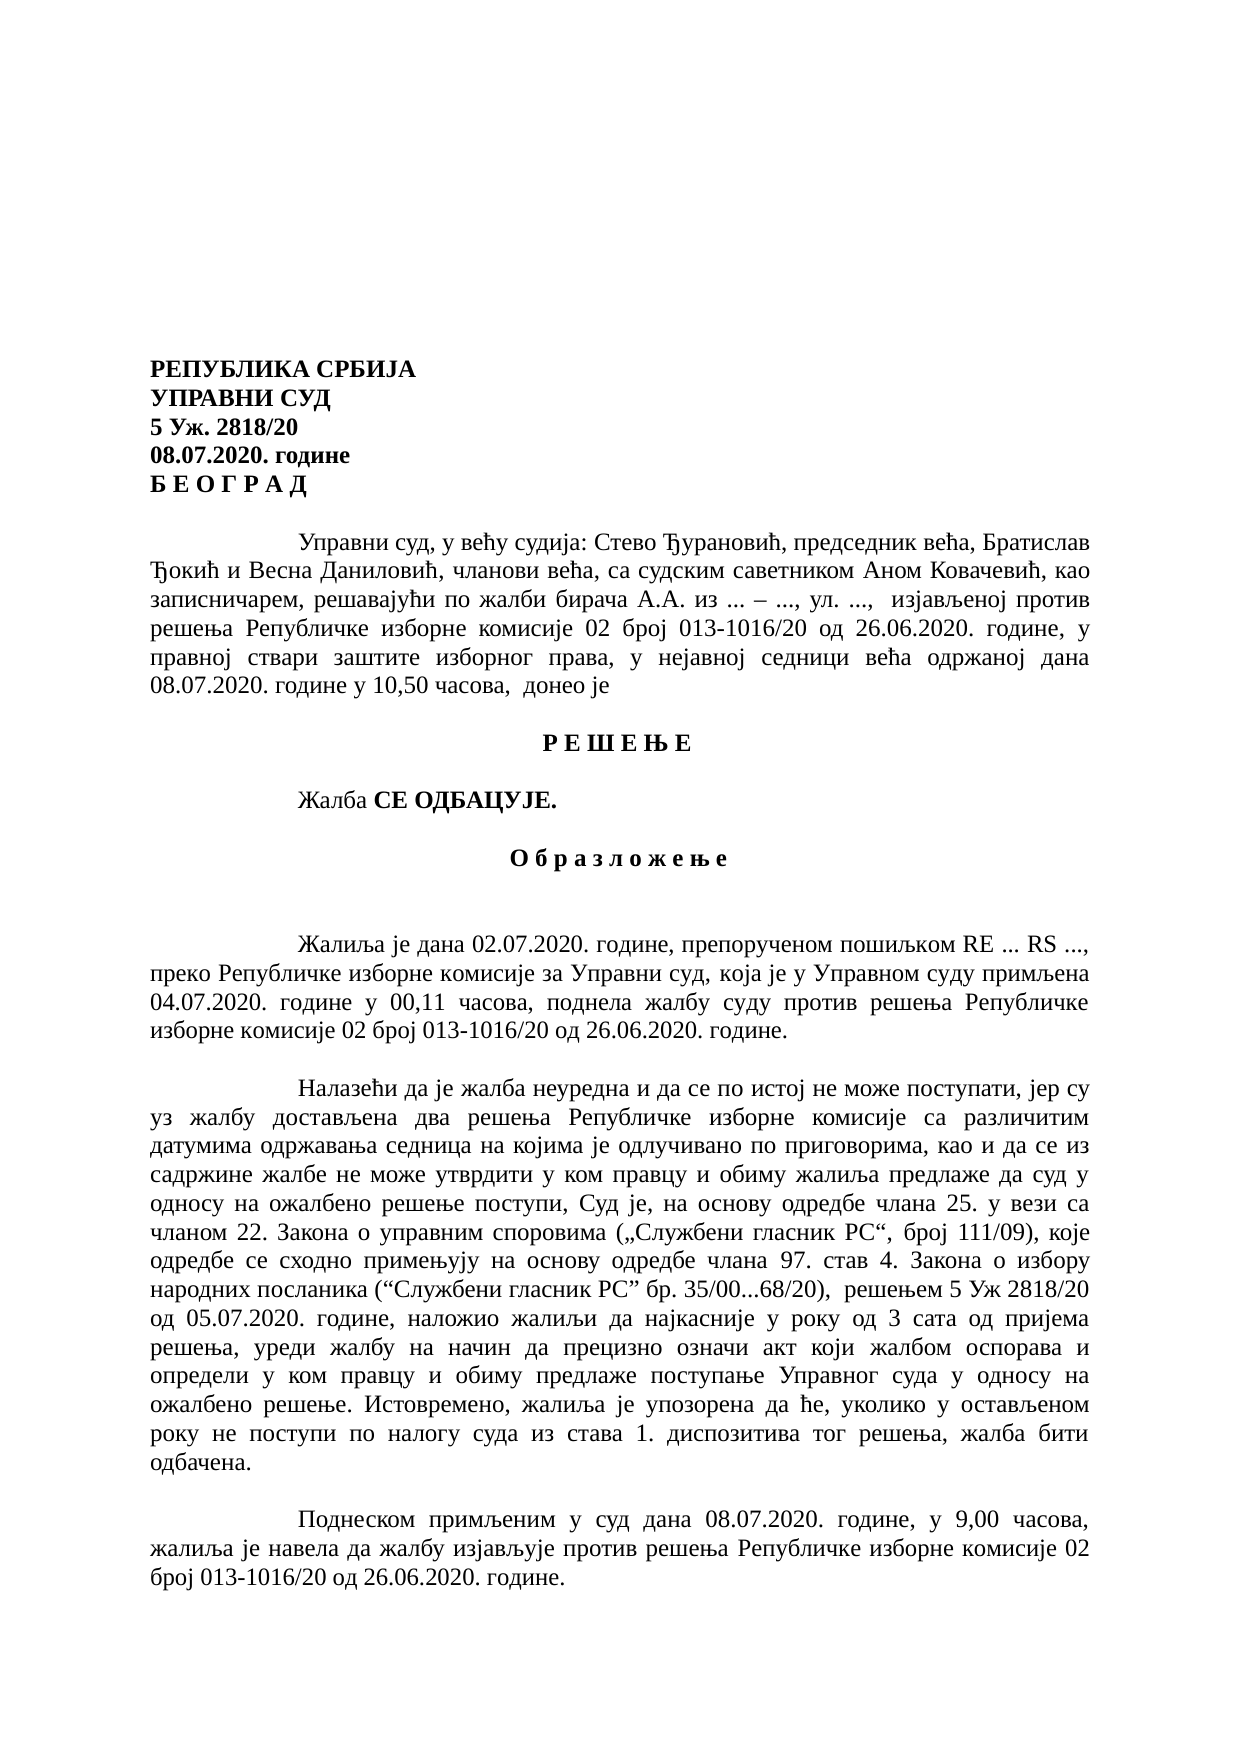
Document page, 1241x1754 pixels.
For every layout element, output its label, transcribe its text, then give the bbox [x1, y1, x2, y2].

text УПРАВНИ СУД [150, 383, 1090, 412]
text Б Е О Г Р А Д [150, 469, 1090, 498]
text Поднеском примљеним у суд дана 08.07.2020. године, у 9,00 часова, жалиља је навела да жалбу изјављује против решења Републичке изборне комисије 02 број 013-1016/20 од 26.06.2020. године. [150, 1504, 1090, 1590]
text Жалба СЕ ОДБАЦУЈЕ. [150, 785, 1090, 814]
text РЕПУБЛИКА СРБИЈА [150, 148, 1090, 383]
text Жалиља је дана 02.07.2020. године, препорученом пошиљком RЕ ... RS ..., преко Републичке изборне комисије за Управни суд, која је у Управном суду примљена 04.07.2020. године у 00,11 часова, поднела жалбу суду против решења Републичке изборне комисије 02 број 013-1016/20 од 26.06.2020. године. [150, 929, 1090, 1044]
text 08.07.2020. године [150, 440, 1090, 469]
text Р Е Ш Е Њ Е [150, 728, 1090, 757]
text Управни суд, у већу судија: Стево Ђурановић, председник већа, Братислав Ђокић и Весна Даниловић, чланови већа, са судским саветником Аном Ковачевић, као записничарем, решавајући по жалби бирача А.А. из ... – ..., ул. ..., изјављеној против решења Републичке изборне комисије 02 број 013-1016/20 од 26.06.2020. године, у правној ствари заштите изборног права, у нејавној седници већа одржаној дана 08.07.2020. године у 10,50 часова, донео је [150, 527, 1090, 699]
text Налазећи да је жалба неуредна и да се по истој не може поступати, јер су уз жалбу достављена два решења Републичке изборне комисије са различитим датумима одржавања седница на којима је одлучивано по приговорима, као и да се из садржине жалбе не може утврдити у ком правцу и обиму жалиља предлаже да суд у односу на ожалбено решење поступи, Суд је, на основу одредбе члана 25. у вези са чланом 22. Закона о управним споровима („Службени гласник РС“, брoj 111/09), које одредбе се сходно примењују на основу одредбе члана 97. став 4. Закона о избору народних посланика (“Службени гласник РС” бр. 35/00...68/20), решењем 5 Уж 2818/20 од 05.07.2020. године, наложио жалиљи да најкасније у року од 3 сата од пријема решења, уреди жалбу на начин да прецизно означи акт који жалбом оспорава и определи у ком правцу и обиму предлаже поступање Управног суда у односу на ожалбено решење. Истовремено, жалиља је упозорена да ће, уколико у остављеном року не поступи по налогу суда из става 1. диспозитива тог решења, жалба бити одбачена. [150, 1073, 1090, 1475]
text 5 Уж. 2818/20 [150, 412, 1090, 440]
text О б р а з л о ж е њ е [150, 843, 1090, 872]
